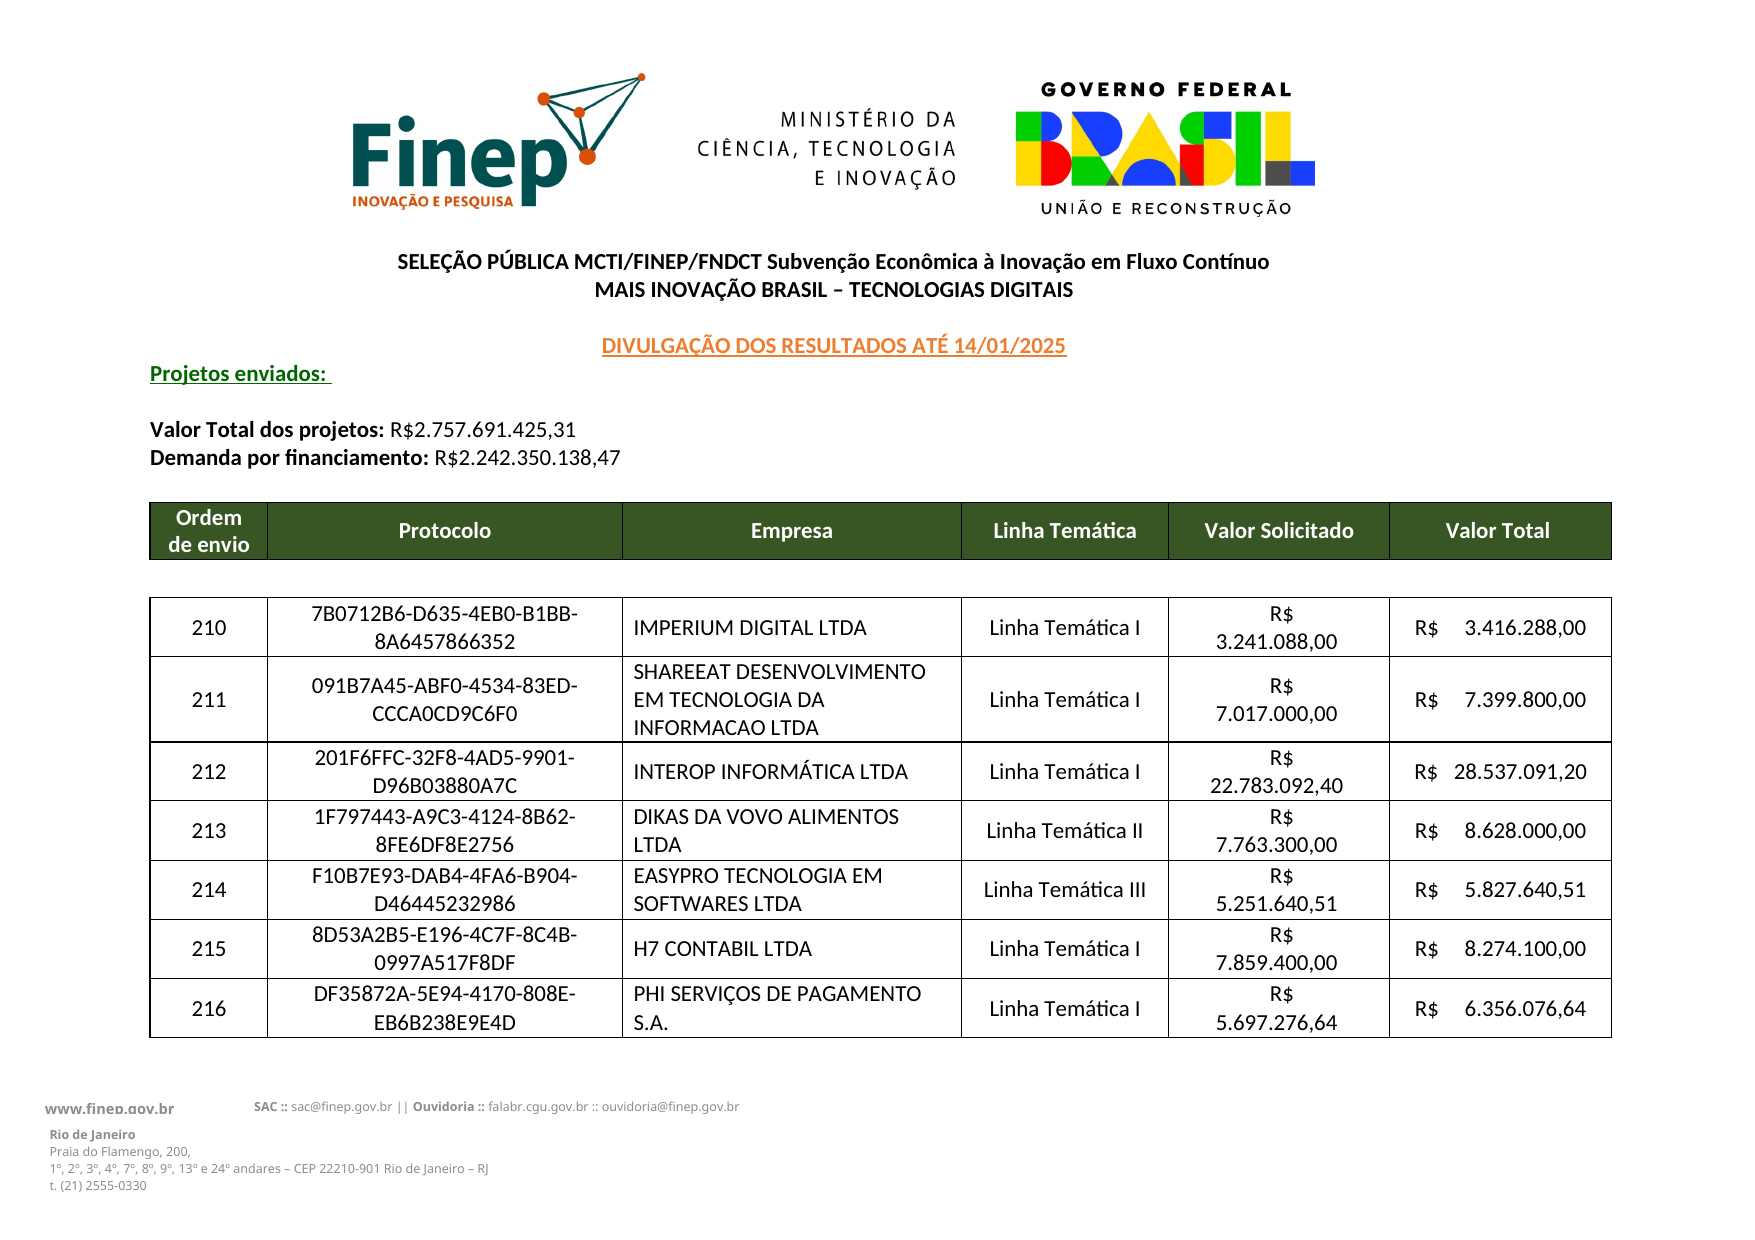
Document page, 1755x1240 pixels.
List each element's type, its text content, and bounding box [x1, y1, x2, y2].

table_cell R$ 5.697.276,64 [1169, 979, 1389, 1037]
table_cell DIKAS DA VOVO ALIMENTOS LTDA [623, 801, 961, 859]
table_cell EASYPRO TECNOLOGIA EM SOFTWARES LTDA [623, 861, 961, 918]
table_cell 212 [151, 743, 267, 800]
table_cell R$ 5.827.640,51 [1390, 861, 1611, 918]
table_cell Linha Temática I [962, 920, 1168, 978]
table_cell Linha Temática III [962, 861, 1168, 918]
table_cell DF35872A-5E94-4170-808E-EB6B238E9E4D [268, 979, 622, 1037]
table_cell Linha Temática I [962, 598, 1168, 656]
table_cell R$ 7.859.400,00 [1169, 920, 1389, 978]
table_cell 216 [151, 979, 267, 1037]
table_cell Linha Temática I [962, 657, 1168, 741]
table_cell SHAREEAT DESENVOLVIMENTO EM TECNOLOGIA DA INFORMACAO LTDA [623, 657, 961, 741]
table_cell R$ 7.763.300,00 [1169, 801, 1389, 859]
table_cell R$ 7.017.000,00 [1169, 657, 1389, 741]
table_cell R$ 5.251.640,51 [1169, 861, 1389, 918]
table_cell PHI SERVIÇOS DE PAGAMENTO S.A. [623, 979, 961, 1037]
table_cell 213 [151, 801, 267, 859]
table_cell H7 CONTABIL LTDA [623, 920, 961, 978]
table_cell R$ 28.537.091,20 [1390, 743, 1611, 800]
table_cell R$ 8.628.000,00 [1390, 801, 1611, 859]
table_cell F10B7E93-DAB4-4FA6-B904-D46445232986 [268, 861, 622, 918]
table_cell Linha Temática II [962, 801, 1168, 859]
table_cell R$ 7.399.800,00 [1390, 657, 1611, 741]
table_cell 215 [151, 920, 267, 978]
table_cell 211 [151, 657, 267, 741]
table_cell R$ 3.416.288,00 [1390, 598, 1611, 656]
table_cell Linha Temática I [962, 743, 1168, 800]
table_cell R$ 8.274.100,00 [1390, 920, 1611, 978]
table_cell R$ 6.356.076,64 [1390, 979, 1611, 1037]
table_cell R$ 3.241.088,00 [1169, 598, 1389, 656]
table_cell 201F6FFC-32F8-4AD5-9901-D96B03880A7C [268, 743, 622, 800]
table_cell 1F797443-A9C3-4124-8B62-8FE6DF8E2756 [268, 801, 622, 859]
table_cell 210 [151, 598, 267, 656]
table_cell 8D53A2B5-E196-4C7F-8C4B-0997A517F8DF [268, 920, 622, 978]
table_cell 214 [151, 861, 267, 918]
table_cell 091B7A45-ABF0-4534-83ED-CCCA0CD9C6F0 [268, 657, 622, 741]
table_cell Linha Temática I [962, 979, 1168, 1037]
table_cell IMPERIUM DIGITAL LTDA [623, 598, 961, 656]
table_cell R$ 22.783.092,40 [1169, 743, 1389, 800]
table_cell 7B0712B6-D635-4EB0-B1BB-8A6457866352 [268, 598, 622, 656]
table_cell INTEROP INFORMÁTICA LTDA [623, 743, 961, 800]
